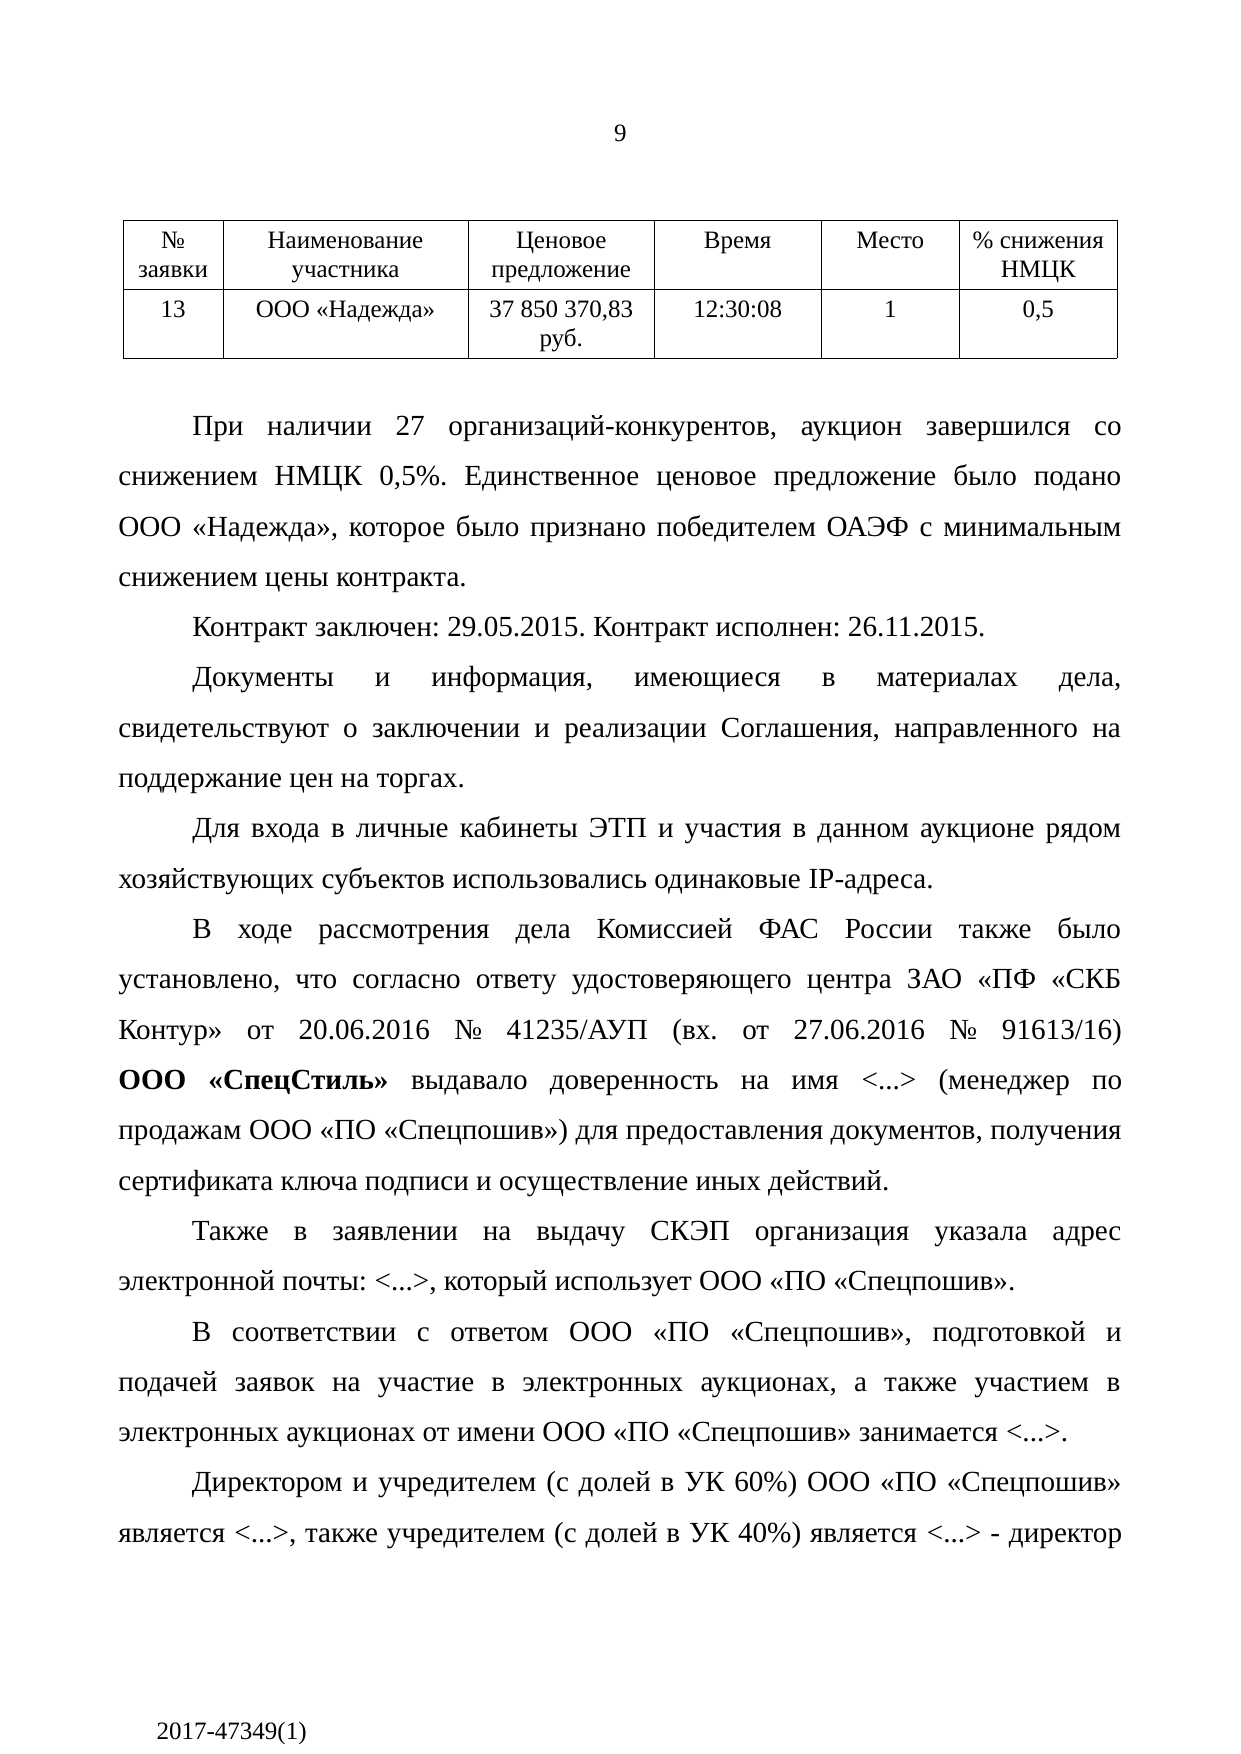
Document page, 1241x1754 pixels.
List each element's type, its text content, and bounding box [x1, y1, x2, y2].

text Документы и информация, имеющиеся в материалах дела, свидетельствуют о заключении и реализации Соглашения, направленного на поддержание цен на торгах. [118, 659, 1122, 794]
table_cell ООО «Надежда» [224, 290, 468, 358]
text Для входа в личные кабинеты ЭТП и участия в данном аукционе рядом хозяйствующих субъектов использовались одинаковые IP-адреса. [118, 811, 1122, 894]
table_header Ценовое предложение [469, 221, 654, 288]
text При наличии 27 организаций-конкурентов, аукцион завершился со снижением НМЦК 0,5%. Единственное ценовое предложение было подано ООО «Надежда», которое было признано победителем ОАЭФ с минимальным снижением цены контракта. [118, 408, 1122, 592]
table_cell 13 [124, 290, 223, 358]
table_cell 37 850 370,83 руб. [469, 290, 654, 358]
text Директором и учредителем (с долей в УК 60%) ООО «ПО «Спецпошив» является <...>, также учредителем (с долей в УК 40%) является <...> - директор [118, 1464, 1122, 1548]
table_header Место [822, 221, 959, 288]
table_header % снижения НМЦК [960, 221, 1117, 288]
text В соответствии с ответом ООО «ПО «Спецпошив», подготовкой и подачей заявок на участие в электронных аукционах, а также участием в электронных аукционах от имени ООО «ПО «Спецпошив» занимается <...>. [118, 1314, 1122, 1448]
table_header № заявки [124, 221, 223, 288]
text Контракт заключен: 29.05.2015. Контракт исполнен: 26.11.2015. [118, 609, 1122, 643]
table_cell 0,5 [960, 290, 1117, 358]
table_cell 1 [822, 290, 959, 358]
text Также в заявлении на выдачу СКЭП организация указала адрес электронной почты: <...>, который использует ООО «ПО «Спецпошив». [118, 1213, 1122, 1297]
table_header Время [655, 221, 821, 288]
text В ходе рассмотрения дела Комиссией ФАС России также было установлено, что согласно ответу удостоверяющего центра ЗАО «ПФ «СКБ Контур» от 20.06.2016 № 41235/АУП (вх. от 27.06.2016 № 91613/16) ООО «СпецСтиль» выдавало доверенность на имя <...> (менеджер по продажам ООО «ПО «Спецпошив») для предоставления документов, получения сертификата ключа подписи и осуществление иных действий. [118, 911, 1122, 1196]
table_cell 12:30:08 [655, 290, 821, 358]
table_header Наименование участника [224, 221, 468, 288]
